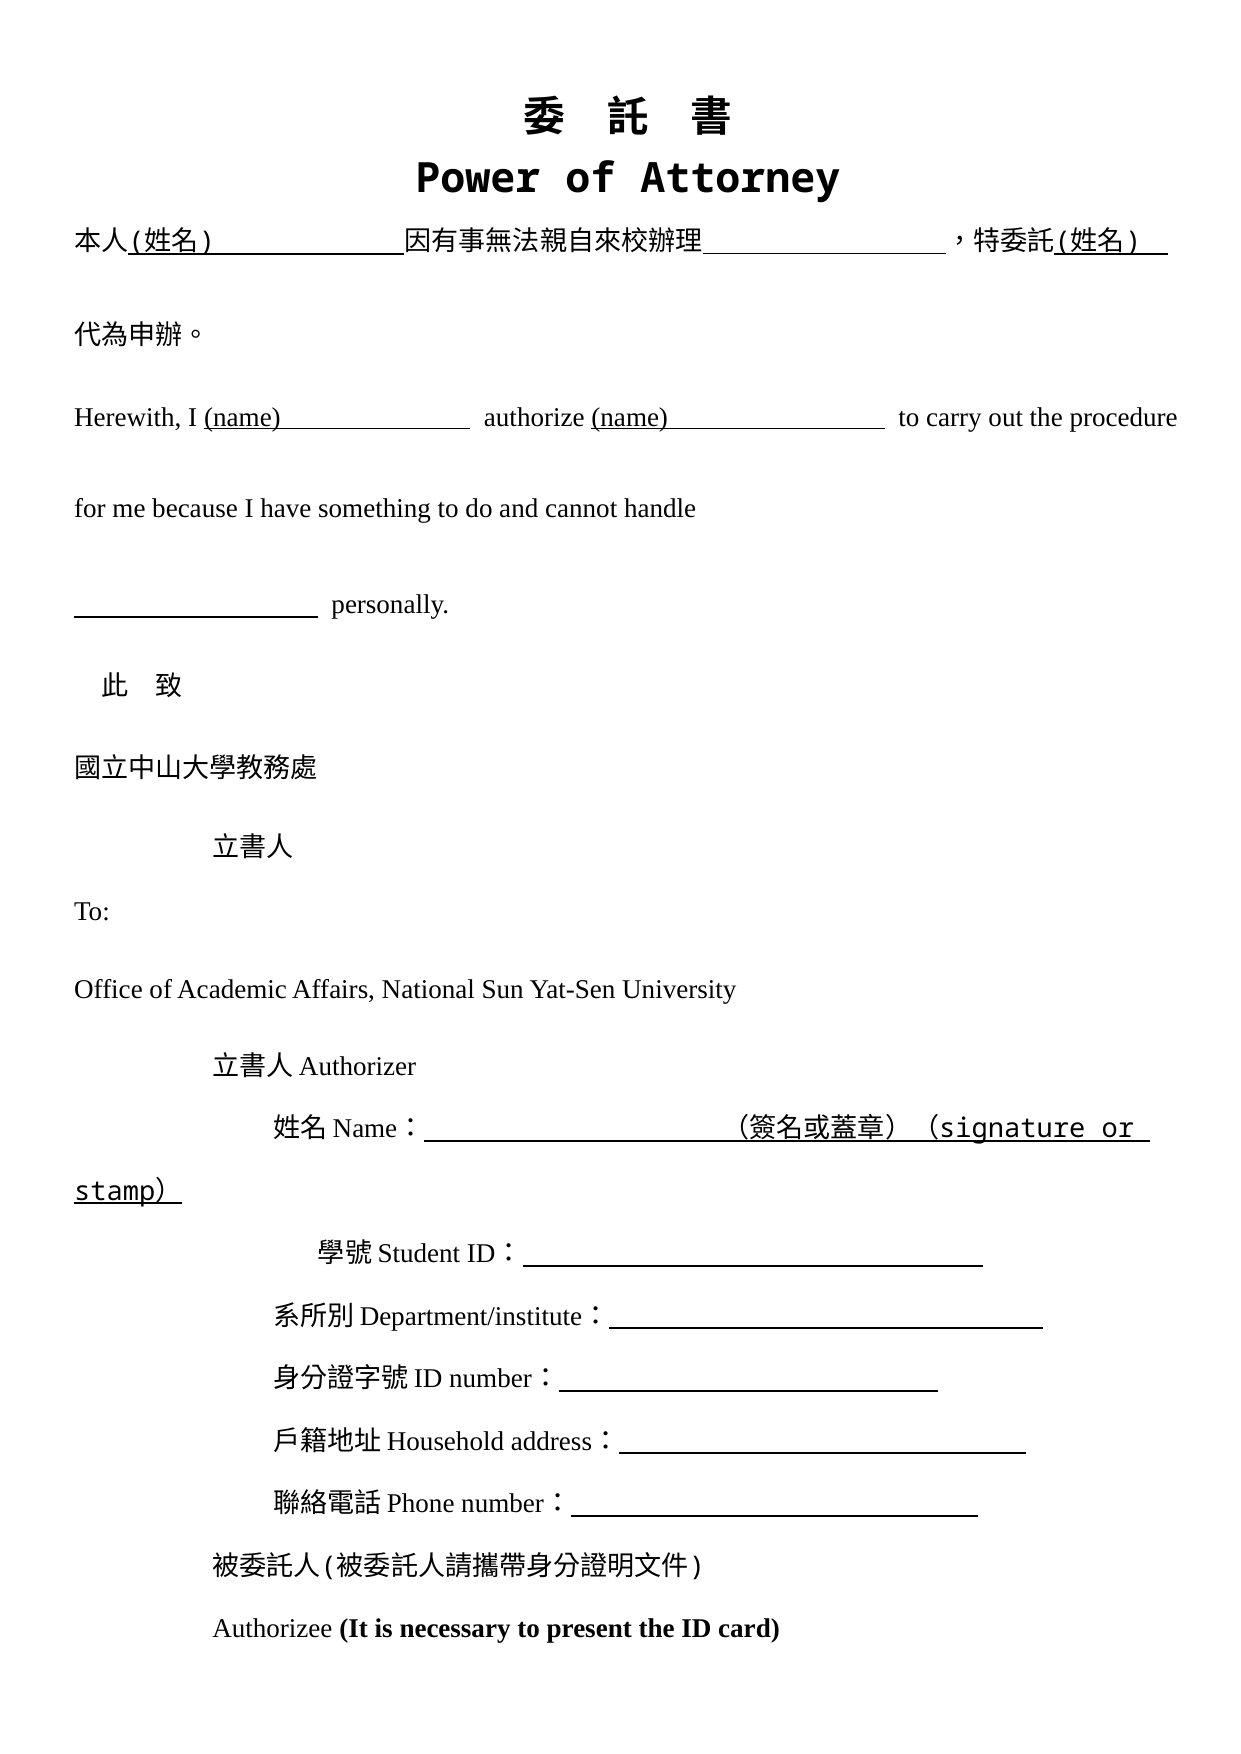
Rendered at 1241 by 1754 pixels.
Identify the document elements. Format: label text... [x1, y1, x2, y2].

text 立書人 [74, 806, 1181, 869]
text Herewith, I (name) authorize (name) to carry out the procedure for me because I have something to do and cannot handle personally. [74, 373, 1181, 623]
text 被委託人(被委託人請攜帶身分證明文件) [74, 1525, 1181, 1587]
text Office of Academic Affairs, National Sun Yat-Sen University [74, 947, 1181, 1009]
text 身分證字號ID number： [74, 1337, 1181, 1400]
text To: [74, 869, 1181, 931]
text Authorizee (It is necessary to present the ID card) [74, 1587, 1181, 1650]
text 國立中山大學教務處 [74, 724, 1181, 787]
text Power of Attorney [74, 134, 1181, 197]
text 聯絡電話Phone number： [74, 1462, 1181, 1525]
text 戶籍地址Household address： [74, 1400, 1181, 1462]
text 本人(姓名) 因有事無法親自來校辦理 ，特委託(姓名) 代為申辦。 [74, 197, 1181, 353]
text 姓名Name： （簽名或蓋章）（signature or stamp） [74, 1087, 1181, 1212]
text 學號Student ID： [74, 1212, 1181, 1275]
text 立書人Authorizer [74, 1025, 1181, 1087]
text 系所別Department/institute： [74, 1275, 1181, 1337]
text 委 託 書 [74, 72, 1181, 134]
text 此 致 [74, 642, 1181, 705]
